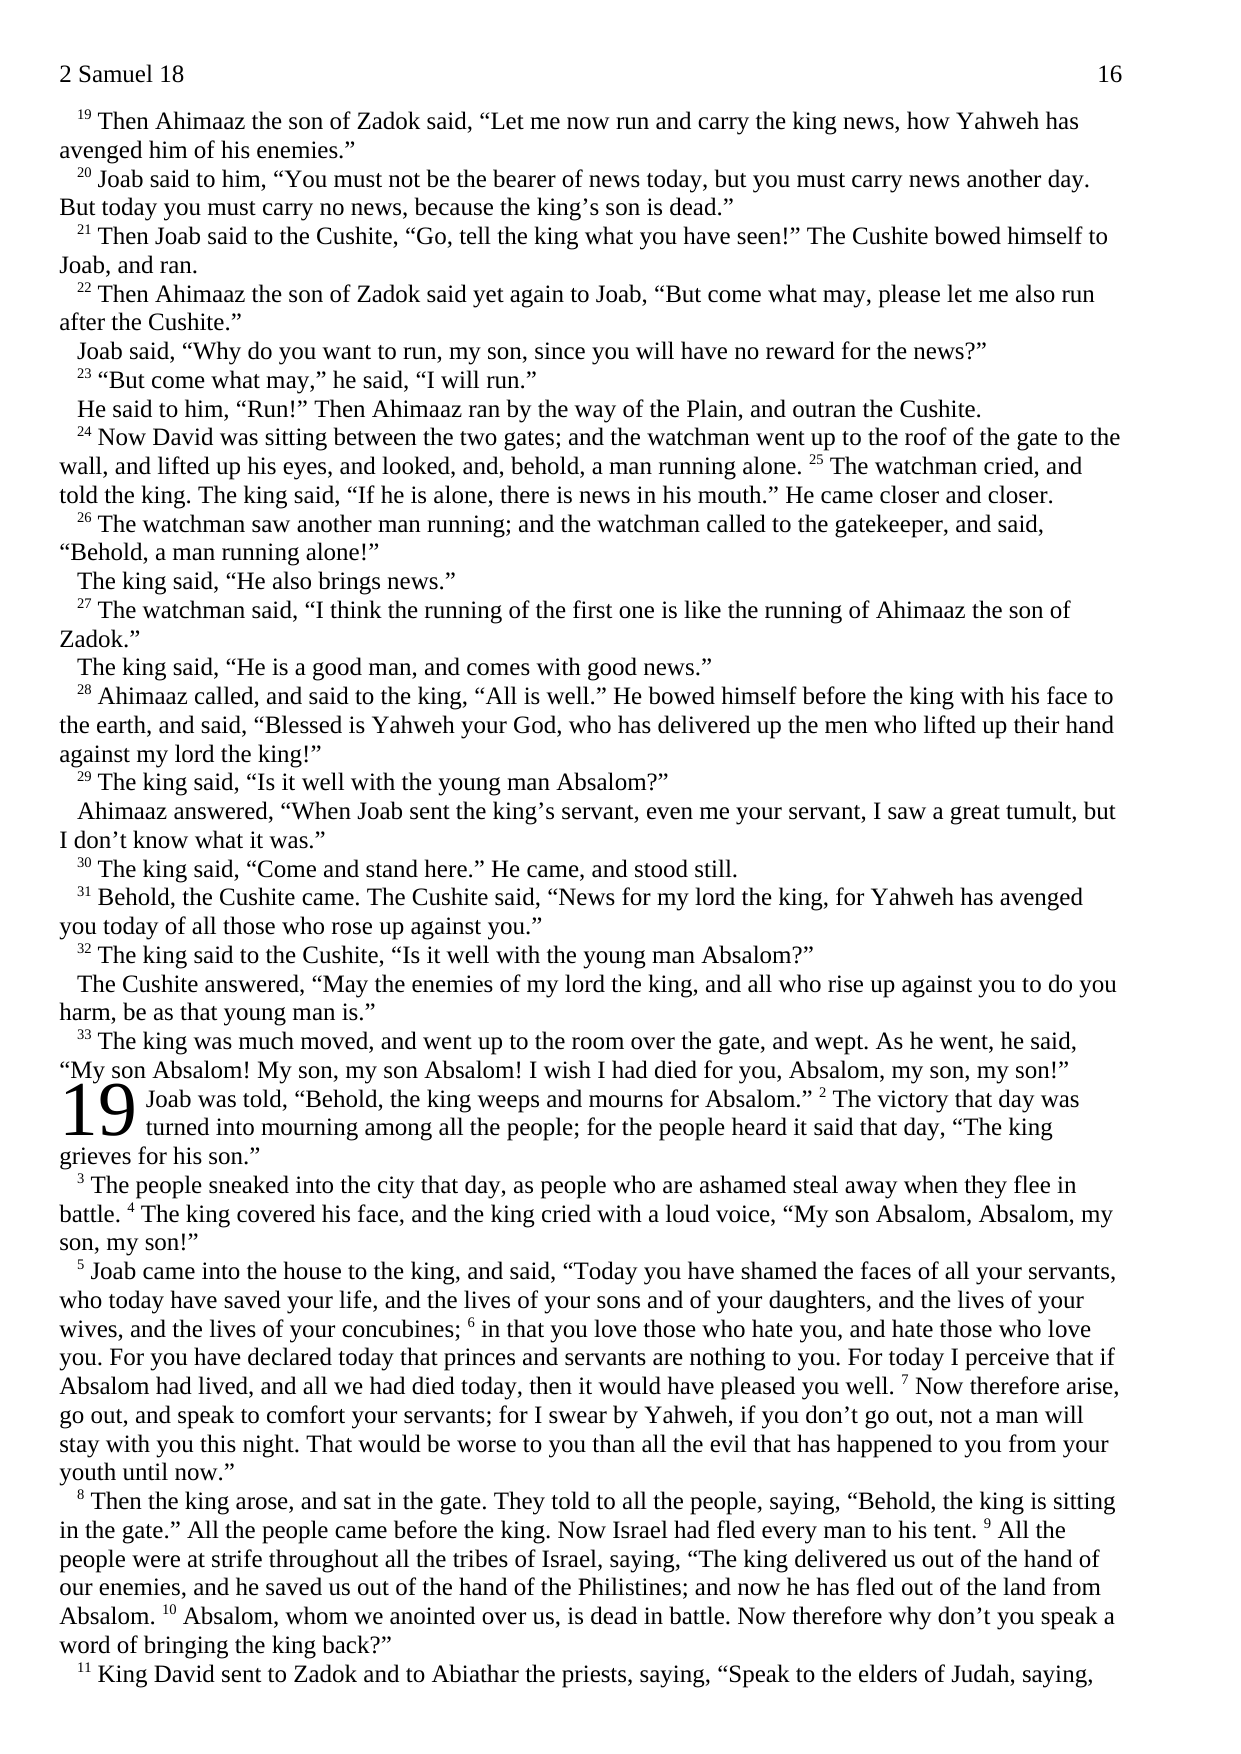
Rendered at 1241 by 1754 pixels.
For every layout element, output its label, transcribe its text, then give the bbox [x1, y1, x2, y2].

text 27 The watchman said, “I think the running of the first one is like the running of Ahimaaz the son of Zadok.” [59, 595, 1122, 652]
text 24 Now David was sitting between the two gates; and the watchman went up to the roof of the gate to the wall, and lifted up his eyes, and looked, and, behold, a man running alone. 25 The watchman cried, and told the king. The king said, “If he is alone, there is news in his mouth.” He came closer and closer. [59, 422, 1122, 509]
text 30 The king said, “Come and stand here.” He came, and stood still. [59, 854, 1122, 882]
text 11 King David sent to Zadok and to Abiathar the priests, saying, “Speak to the elders of Judah, saying, [59, 1659, 1122, 1687]
text The king said, “He also brings news.” [59, 566, 1122, 595]
text 8 Then the king arose, and sat in the gate. They told to all the people, saying, “Behold, the king is sitting in the gate.” All the people came before the king. Now Israel had fled every man to his tent. 9 All the people were at strife throughout all the tribes of Israel, saying, “The king delivered us out of the hand of our enemies, and he saved us out of the hand of the Philistines; and now he has fled out of the land from Absalom. 10 Absalom, whom we anointed over us, is dead in battle. Now therefore why don’t you speak a word of bringing the king back?” [59, 1486, 1122, 1659]
text 19 Then Ahimaaz the son of Zadok said, “Let me now run and carry the king news, how Yahweh has avenged him of his enemies.” [59, 106, 1122, 164]
text 20 Joab said to him, “You must not be the bearer of news today, but you must carry news another day. But today you must carry no news, because the king’s son is dead.” [59, 164, 1122, 221]
text 29 The king said, “Is it well with the young man Absalom?” [59, 767, 1122, 796]
text 22 Then Ahimaaz the son of Zadok said yet again to Joab, “But come what may, please let me also run after the Cushite.” [59, 279, 1122, 336]
text The Cushite answered, “May the enemies of my lord the king, and all who rise up against you to do you harm, be as that young man is.” [59, 969, 1122, 1026]
text He said to him, “Run!” Then Ahimaaz ran by the way of the Plain, and outran the Cushite. [59, 394, 1122, 422]
text 21 Then Joab said to the Cushite, “Go, tell the king what you have seen!” The Cushite bowed himself to Joab, and ran. [59, 221, 1122, 279]
text 28 Ahimaaz called, and said to the king, “All is well.” He bowed himself before the king with his face to the earth, and said, “Blessed is Yahweh your God, who has delivered up the men who lifted up their hand against my lord the king!” [59, 681, 1122, 767]
text 31 Behold, the Cushite came. The Cushite said, “News for my lord the king, for Yahweh has avenged you today of all those who rose up against you.” [59, 882, 1122, 940]
text 19Joab was told, “Behold, the king weeps and mourns for Absalom.” 2 The victory that day was turned into mourning among all the people; for the people heard it said that day, “The king grieves for his son.” [59, 1084, 1122, 1170]
text 23 “But come what may,” he said, “I will run.” [59, 365, 1122, 394]
text 32 The king said to the Cushite, “Is it well with the young man Absalom?” [59, 940, 1122, 969]
text 3 The people sneaked into the city that day, as people who are ashamed steal away when they flee in battle. 4 The king covered his face, and the king cried with a loud voice, “My son Absalom, Absalom, my son, my son!” [59, 1170, 1122, 1256]
text The king said, “He is a good man, and comes with good news.” [59, 652, 1122, 681]
text Joab said, “Why do you want to run, my son, since you will have no reward for the news?” [59, 336, 1122, 365]
text 26 The watchman saw another man running; and the watchman called to the gatekeeper, and said, “Behold, a man running alone!” [59, 509, 1122, 566]
text 5 Joab came into the house to the king, and said, “Today you have shamed the faces of all your servants, who today have saved your life, and the lives of your sons and of your daughters, and the lives of your wives, and the lives of your concubines; 6 in that you love those who hate you, and hate those who love you. For you have declared today that princes and servants are nothing to you. For today I perceive that if Absalom had lived, and all we had died today, then it would have pleased you well. 7 Now therefore arise, go out, and speak to comfort your servants; for I swear by Yahweh, if you don’t go out, not a man will stay with you this night. That would be worse to you than all the evil that has happened to you from your youth until now.” [59, 1256, 1122, 1486]
text Ahimaaz answered, “When Joab sent the king’s servant, even me your servant, I saw a great tumult, but I don’t know what it was.” [59, 796, 1122, 854]
text 33 The king was much moved, and went up to the room over the gate, and wept. As he went, he said, “My son Absalom! My son, my son Absalom! I wish I had died for you, Absalom, my son, my son!” [59, 1026, 1122, 1084]
